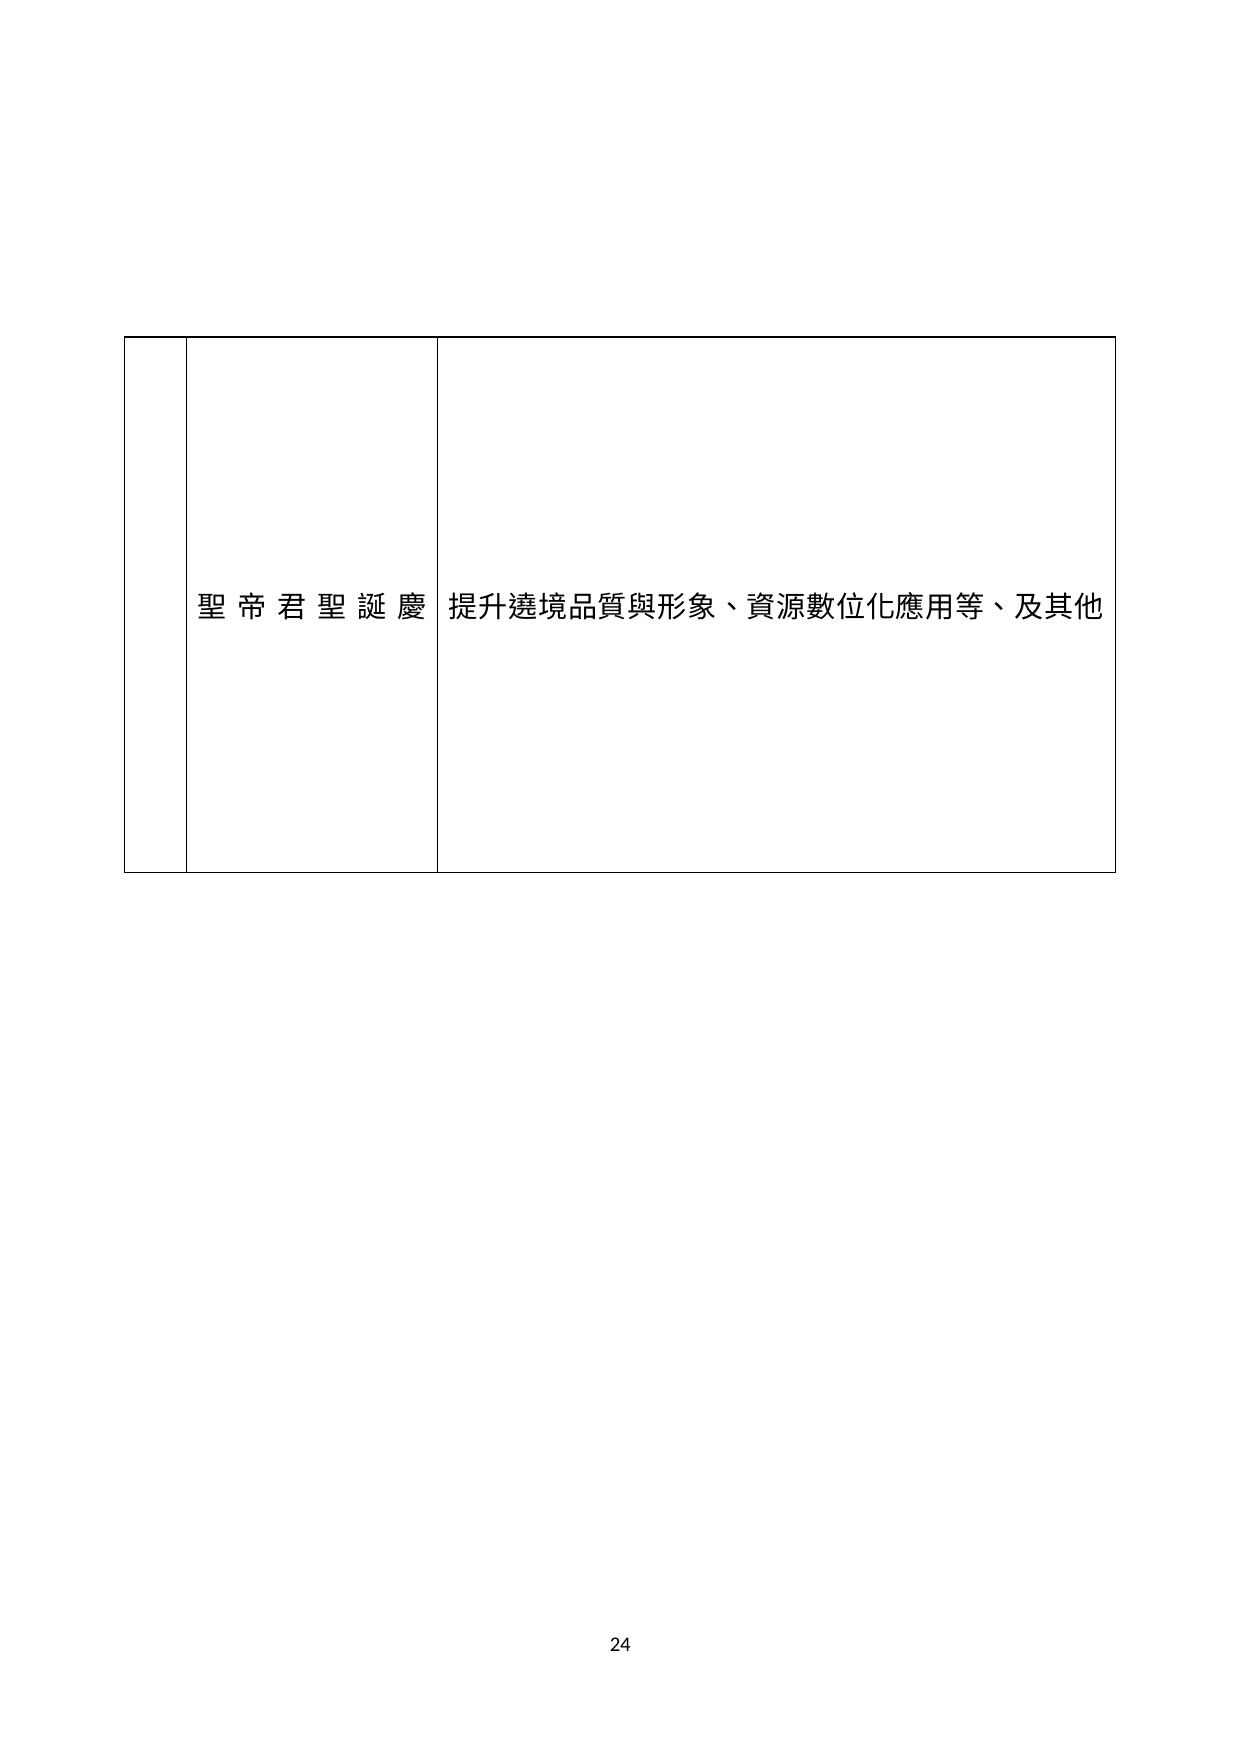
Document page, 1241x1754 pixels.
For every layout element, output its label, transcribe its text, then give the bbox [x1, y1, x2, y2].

table_cell [125, 338, 186, 872]
table_cell 聖帝君聖誕慶 [187, 338, 437, 872]
table_cell 提升遶境品質與形象、資源數位化應用等、及其他 [438, 338, 1115, 872]
